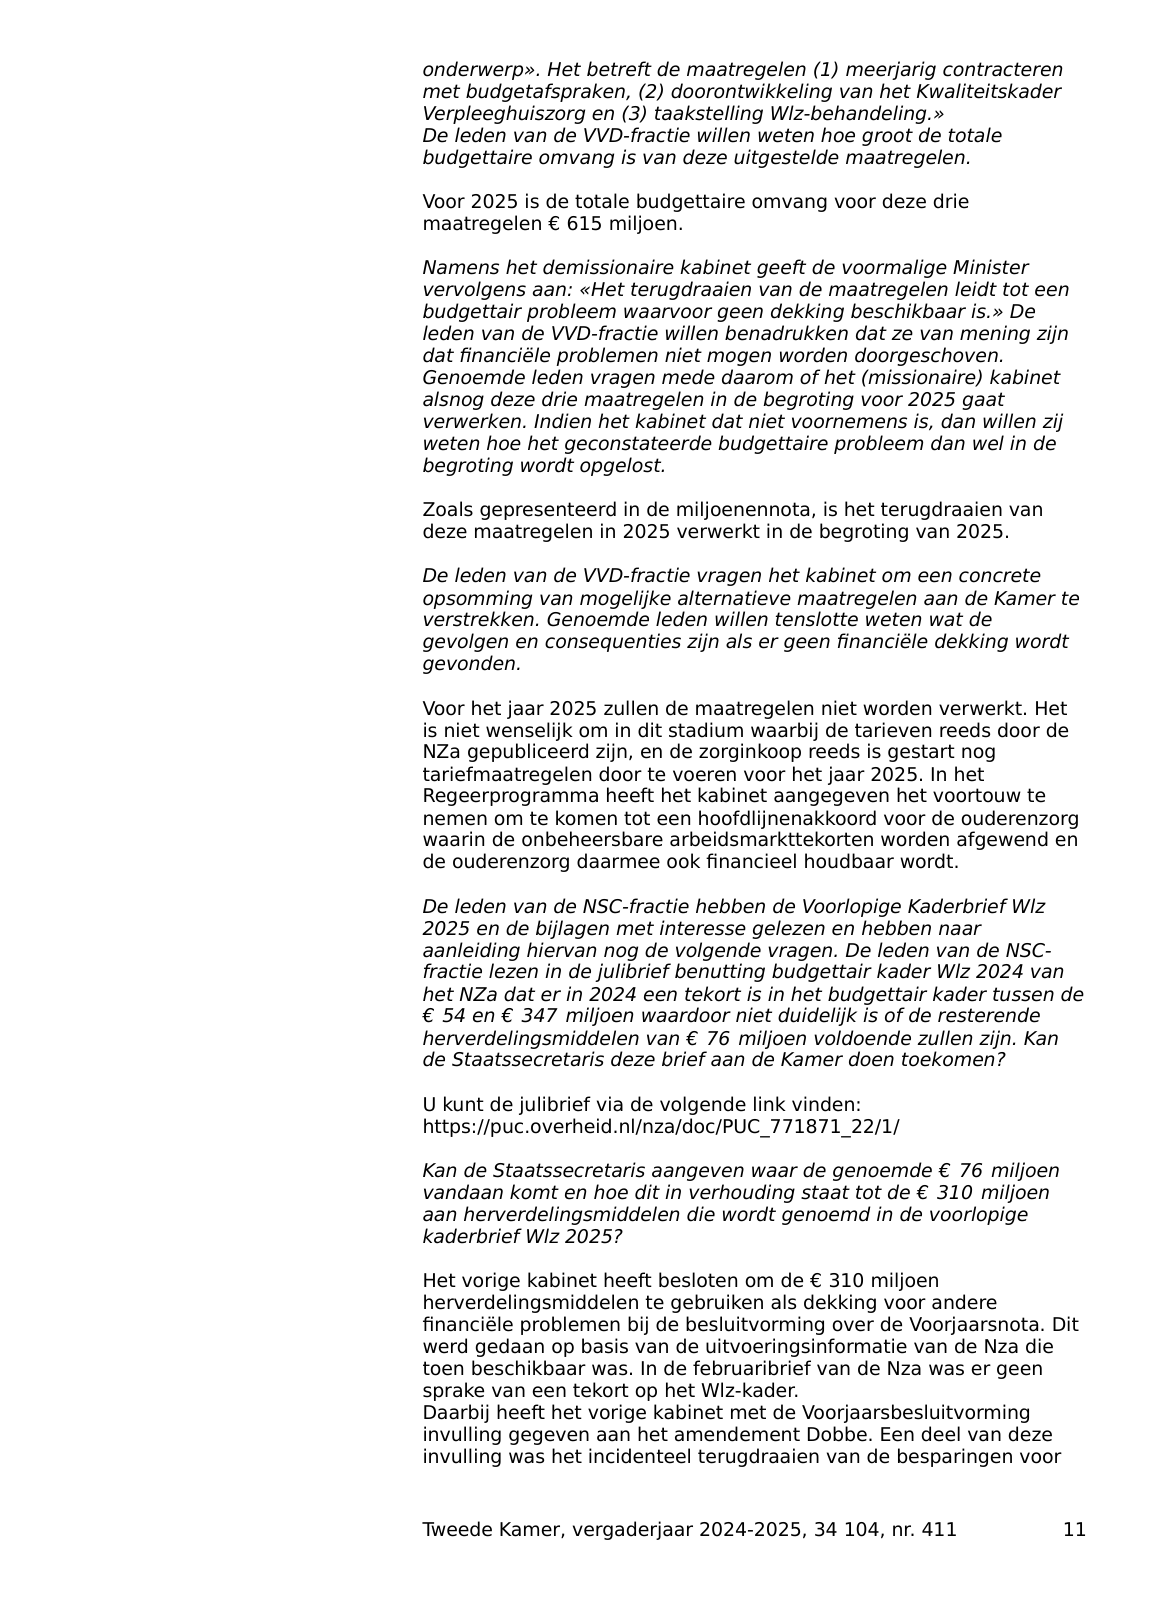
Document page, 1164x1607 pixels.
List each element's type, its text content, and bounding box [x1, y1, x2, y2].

text Voor 2025 is de totale budgettaire omvang voor deze drie maatregelen € 615 miljoen. [422, 191, 1087, 235]
text Daarbij heeft het vorige kabinet met de Voorjaarsbesluitvorming invulling gegeven aan het amendement Dobbe. Een deel van deze invulling was het incidenteel terugdraaien van de besparingen voor [422, 1402, 1087, 1468]
text De leden van de VVD-fractie willen weten hoe groot de totale budgettaire omvang is van deze uitgestelde maatregelen. [422, 125, 1087, 169]
text Namens het demissionaire kabinet geeft de voormalige Minister vervolgens aan: «Het terugdraaien van de maatregelen leidt tot een budgettair probleem waarvoor geen dekking beschikbaar is.» De leden van de VVD-fractie willen benadrukken dat ze van mening zijn dat financiële problemen niet mogen worden doorgeschoven. Genoemde leden vragen mede daarom of het (missionaire) kabinet alsnog deze drie maatregelen in de begroting voor 2025 gaat verwerken. Indien het kabinet dat niet voornemens is, dan willen zij weten hoe het geconstateerde budgettaire probleem dan wel in de begroting wordt opgelost. [422, 257, 1087, 477]
text Kan de Staatssecretaris aangeven waar de genoemde € 76 miljoen vandaan komt en hoe dit in verhouding staat tot de € 310 miljoen aan herverdelingsmiddelen die wordt genoemd in de voorlopige kaderbrief Wlz 2025? [422, 1160, 1087, 1248]
text Het vorige kabinet heeft besloten om de € 310 miljoen herverdelingsmiddelen te gebruiken als dekking voor andere financiële problemen bij de besluitvorming over de Voorjaarsnota. Dit werd gedaan op basis van de uitvoeringsinformatie van de Nza die toen beschikbaar was. In de februaribrief van de Nza was er geen sprake van een tekort op het Wlz-kader. [422, 1270, 1087, 1402]
text onderwerp». Het betreft de maatregelen (1) meerjarig contracteren met budgetafspraken, (2) doorontwikkeling van het Kwaliteitskader Verpleeghuiszorg en (3) taakstelling Wlz-behandeling.» [422, 59, 1087, 125]
text De leden van de NSC-fractie hebben de Voorlopige Kaderbrief Wlz 2025 en de bijlagen met interesse gelezen en hebben naar aanleiding hiervan nog de volgende vragen. De leden van de NSC-fractie lezen in de julibrief benutting budgettair kader Wlz 2024 van het NZa dat er in 2024 een tekort is in het budgettair kader tussen de € 54 en € 347 miljoen waardoor niet duidelijk is of de resterende herverdelingsmiddelen van € 76 miljoen voldoende zullen zijn. Kan de Staatssecretaris deze brief aan de Kamer doen toekomen? [422, 896, 1087, 1071]
text Voor het jaar 2025 zullen de maatregelen niet worden verwerkt. Het is niet wenselijk om in dit stadium waarbij de tarieven reeds door de NZa gepubliceerd zijn, en de zorginkoop reeds is gestart nog tariefmaatregelen door te voeren voor het jaar 2025. In het Regeerprogramma heeft het kabinet aangegeven het voortouw te nemen om te komen tot een hoofdlijnenakkoord voor de ouderenzorg waarin de onbeheersbare arbeidsmarkttekorten worden afgewend en de ouderenzorg daarmee ook financieel houdbaar wordt. [422, 697, 1087, 873]
text Zoals gepresenteerd in de miljoenennota, is het terugdraaien van deze maatregelen in 2025 verwerkt in de begroting van 2025. [422, 499, 1087, 543]
text U kunt de julibrief via de volgende link vinden: https://puc.overheid.nl/nza/doc/PUC_771871_22/1/ [422, 1093, 1087, 1137]
text De leden van de VVD-fractie vragen het kabinet om een concrete opsomming van mogelijke alternatieve maatregelen aan de Kamer te verstrekken. Genoemde leden willen tenslotte weten wat de gevolgen en consequenties zijn als er geen financiële dekking wordt gevonden. [422, 565, 1087, 675]
